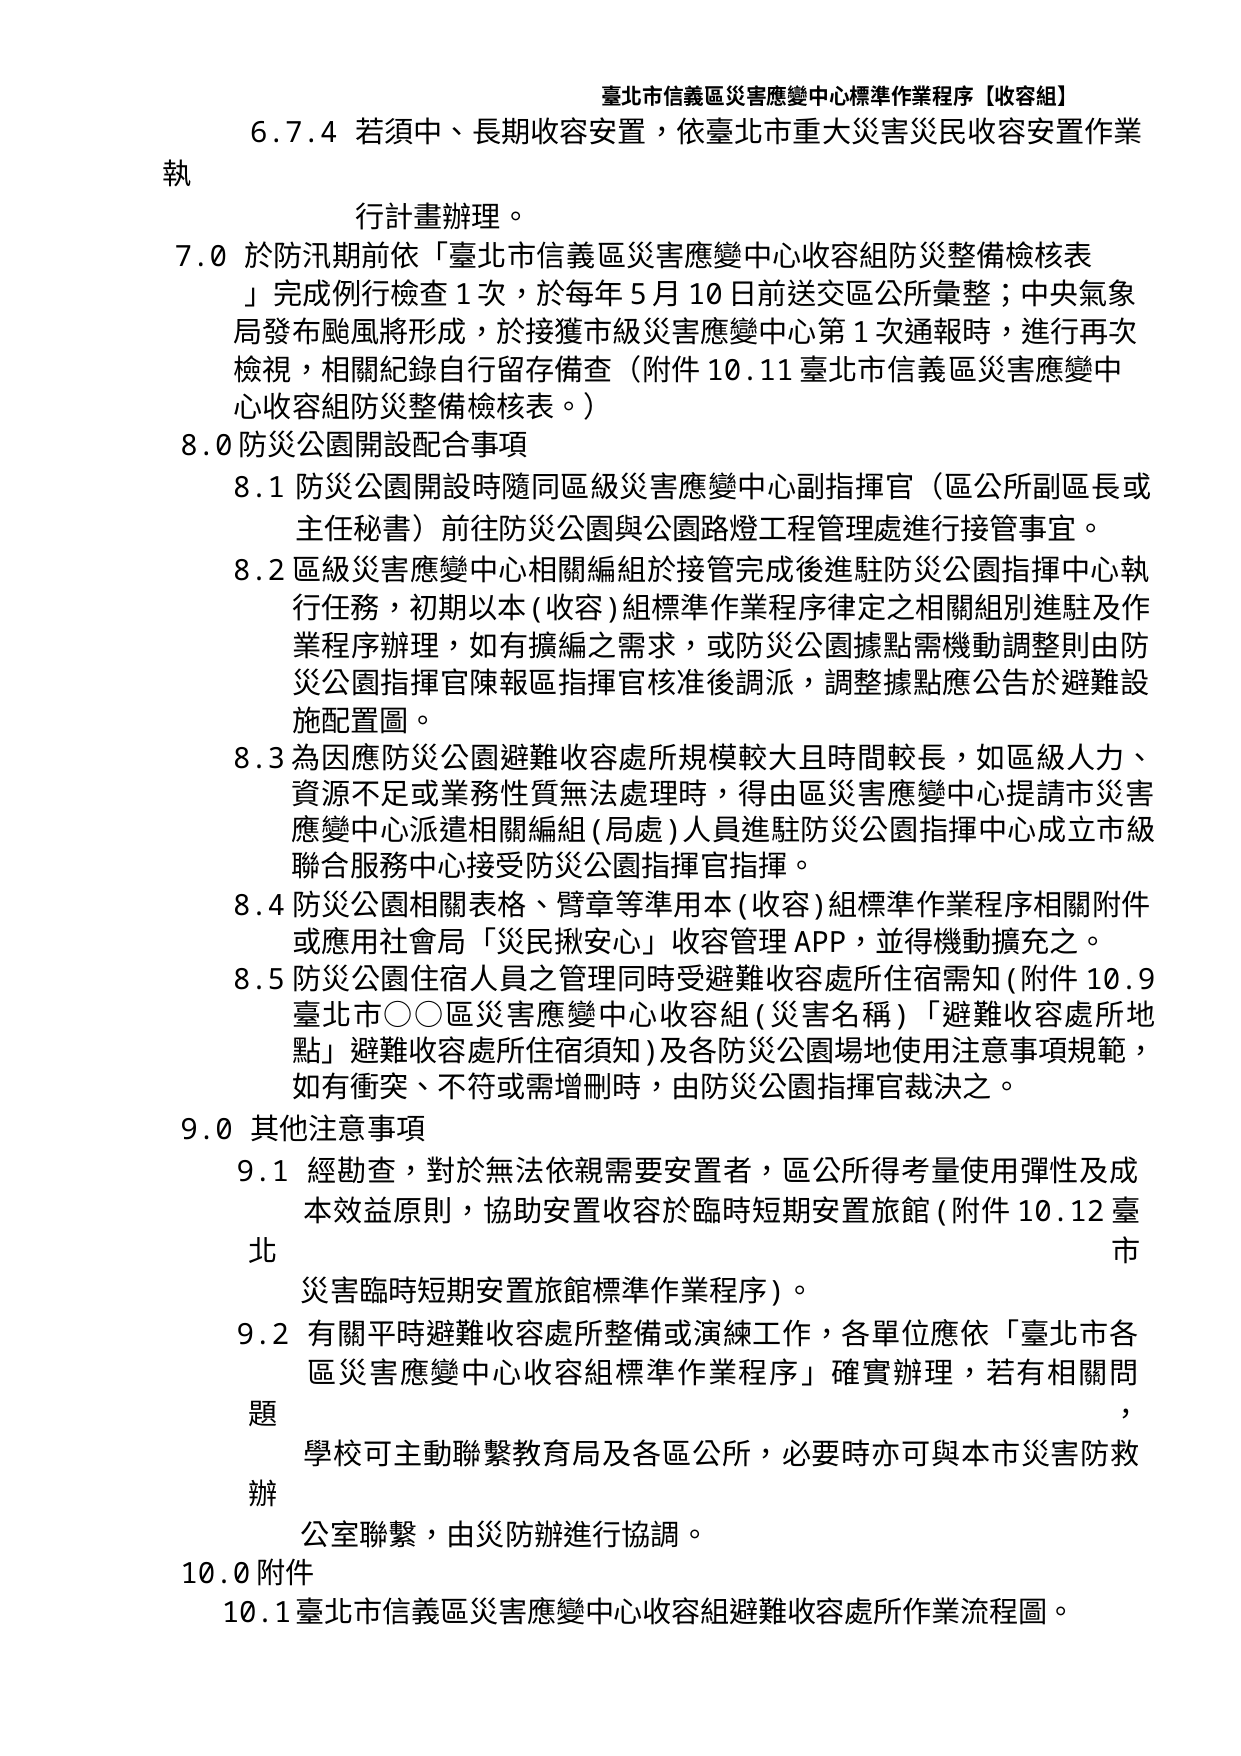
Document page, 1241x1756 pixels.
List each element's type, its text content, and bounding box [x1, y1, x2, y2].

text 8.0防災公園開設配合事項 [180, 425, 1135, 463]
text 9.0 其他注意事項 [180, 1107, 1140, 1147]
text 9.2 有關平時避難收容處所整備或演練工作，各單位應依「臺北市各 區災害應變中心收容組標準作業程序」確實辦理，若有相關問題， 學校可主動聯繫教育局及各區公所，必要時亦可與本市災害防救辦 公室聯繫，由災防辦進行協調。 [236, 1312, 1140, 1553]
list 臺北市信義區災害應變中心收容組避難收容處所作業流程圖。 [222, 1592, 1155, 1629]
list 為因應防災公園避難收容處所規模較大且時間較長，如區級人力、資源不足或業務性質無法處理時，得由區災害應變中心提請市災害應變中心派遣相關編組(局處)人員進駐防災公園指揮中心成立市級聯合服務中心接受防災公園指揮官指揮。 [233, 739, 1155, 883]
text 」完成例行檢查1次，於每年5月10日前送交區公所彙整；中央氣象局發布颱風將形成，於接獲市級災害應變中心第1次通報時，進行再次檢視，相關紀錄自行留存備查（附件10.11臺北市信義區災害應變中心收容組防災整備檢核表。） [174, 274, 1152, 425]
list 防災公園住宿人員之管理同時受避難收容處所住宿需知(附件10.9臺北市○○區災害應變中心收容組(災害名稱)「避難收容處所地點」避難收容處所住宿須知)及各防災公園場地使用注意事項規範，如有衝突、不符或需增刪時，由防災公園指揮官裁決之。 [233, 961, 1155, 1105]
list 防災公園相關表格、臂章等準用本(收容)組標準作業程序相關附件或應用社會局「災民揪安心」收容管理APP，並得機動擴充之。 [233, 885, 1152, 961]
text 6.7.4 若須中、長期收容安置，依臺北市重大災害災民收容安置作業執 行計畫辦理。 [162, 108, 1143, 236]
list 防災公園開設時隨同區級災害應變中心副指揮官（區公所副區長或主任秘書）前往防災公園與公園路燈工程管理處進行接管事宜。 [233, 463, 1152, 548]
text 9.1 經勘查，對於無法依親需要安置者，區公所得考量使用彈性及成 本效益原則，協助安置收容於臨時短期安置旅館(附件10.12臺北市 災害臨時短期安置旅館標準作業程序)。 [236, 1149, 1140, 1310]
text 10.0附件 [180, 1553, 1135, 1592]
text 7.0 於防汛期前依「臺北市信義區災害應變中心收容組防災整備檢核表 [174, 236, 1099, 274]
list 區級災害應變中心相關編組於接管完成後進駐防災公園指揮中心執行任務，初期以本(收容)組標準作業程序律定之相關組別進駐及作業程序辦理，如有擴編之需求，或防災公園據點需機動調整則由防災公園指揮官陳報區指揮官核准後調派，調整據點應公告於避難設施配置圖。 [233, 550, 1152, 739]
